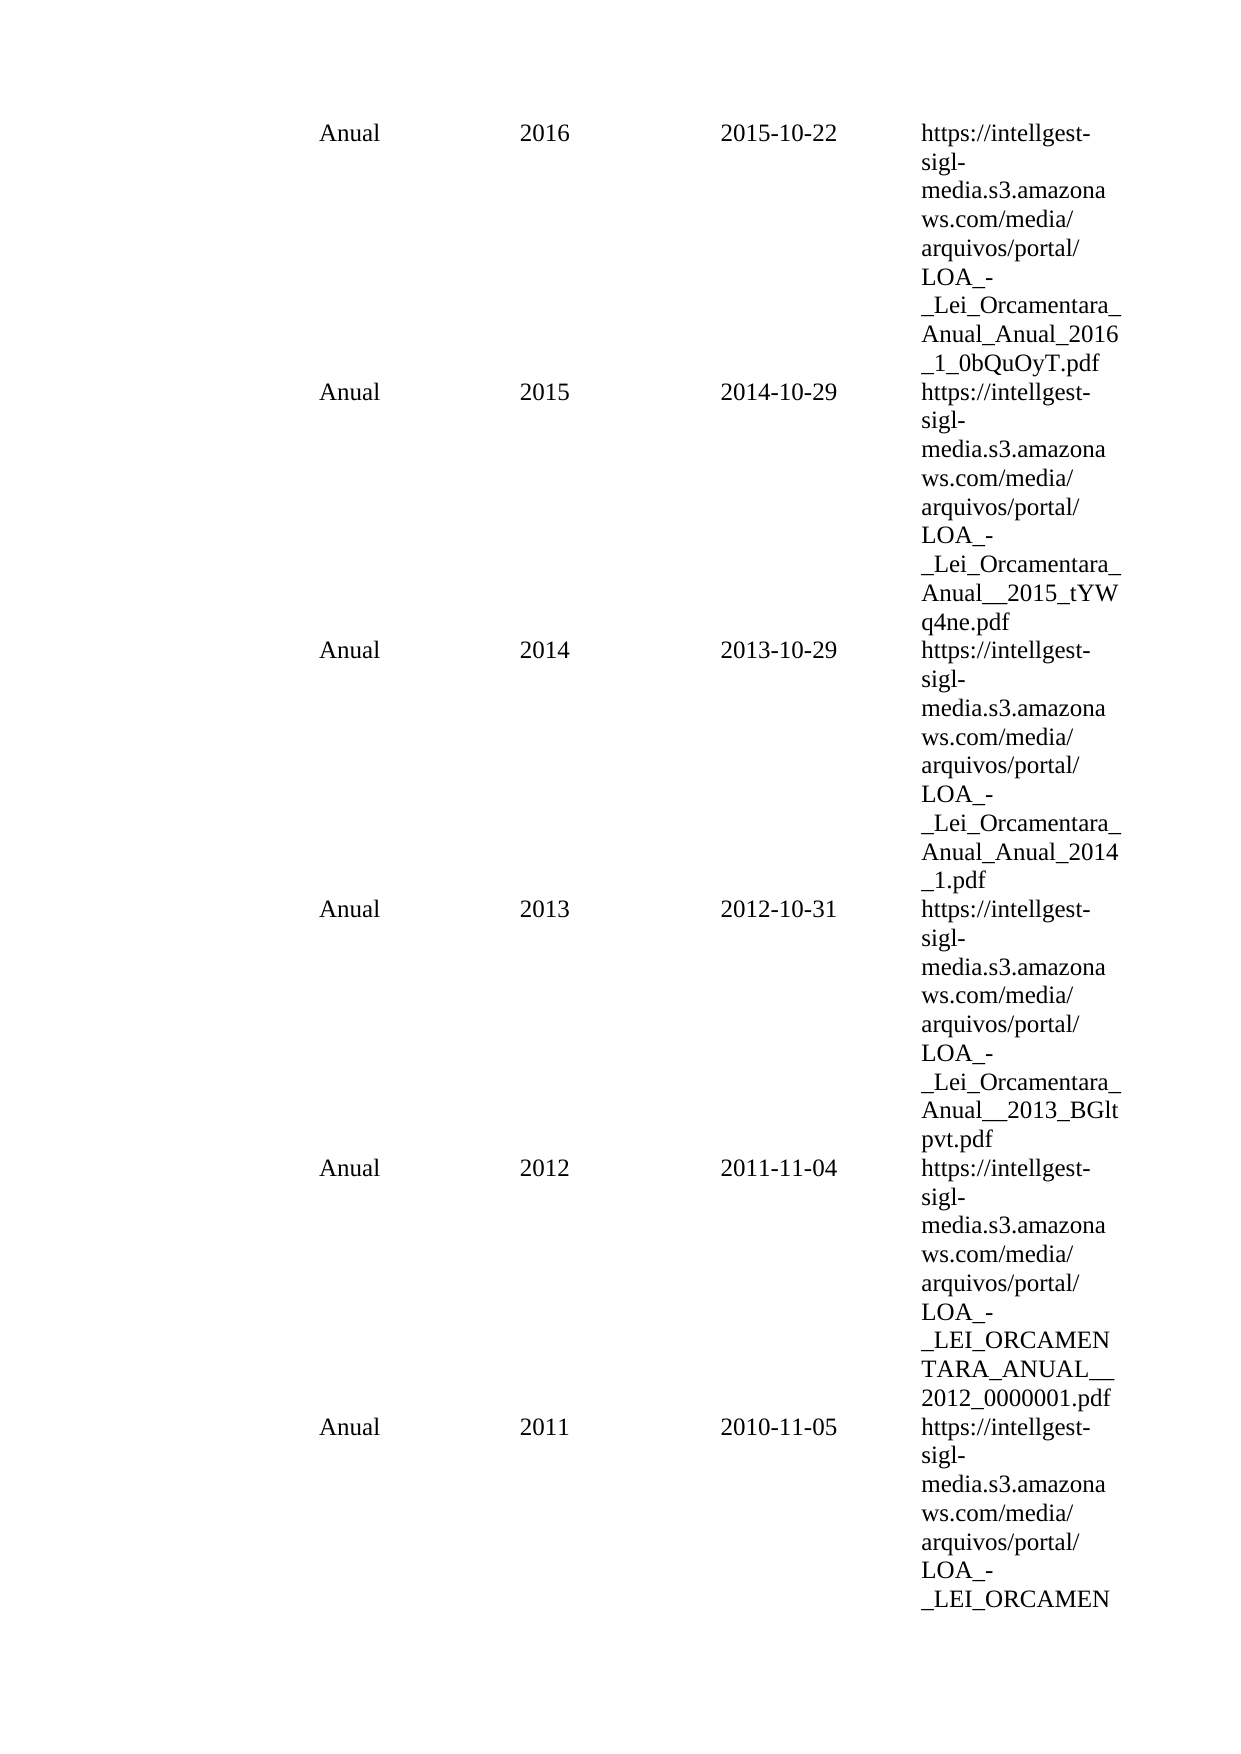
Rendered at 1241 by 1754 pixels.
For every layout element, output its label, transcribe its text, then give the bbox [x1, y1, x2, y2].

table_cell 2013 [520, 894, 720, 1153]
table_cell Anual [319, 118, 519, 377]
table_cell 2011-11-04 [720, 1153, 921, 1412]
table_cell 2012-10-31 [720, 894, 921, 1153]
table_cell [118, 377, 319, 636]
table_cell [118, 1412, 319, 1613]
table_cell [118, 118, 319, 377]
table_cell 2016 [520, 118, 720, 377]
table_cell 2015-10-22 [720, 118, 921, 377]
table_cell 2013-10-29 [720, 636, 921, 894]
table_cell https://intellgest-sigl-media.s3.amazonaws.com/media/arquivos/portal/LOA_-_Lei_Orcamentara_Anual__2015_tYWq4ne.pdf [921, 377, 1122, 636]
table_cell 2011 [520, 1412, 720, 1613]
table_cell https://intellgest-sigl-media.s3.amazonaws.com/media/arquivos/portal/LOA_-_Lei_Orcamentara_Anual_Anual_2016_1_0bQuOyT.pdf [921, 118, 1122, 377]
table_cell 2015 [520, 377, 720, 636]
table_cell 2014 [520, 636, 720, 894]
table_cell https://intellgest-sigl-media.s3.amazonaws.com/media/arquivos/portal/LOA_-_Lei_Orcamentara_Anual_Anual_2014_1.pdf [921, 636, 1122, 894]
table_cell Anual [319, 1412, 519, 1613]
table_cell 2014-10-29 [720, 377, 921, 636]
table_cell https://intellgest-sigl-media.s3.amazonaws.com/media/arquivos/portal/LOA_-_LEI_ORCAMENTARA_ANUAL__2012_0000001.pdf [921, 1153, 1122, 1412]
table_cell Anual [319, 894, 519, 1153]
table_cell [118, 1153, 319, 1412]
table_cell Anual [319, 377, 519, 636]
table_cell 2012 [520, 1153, 720, 1412]
table_cell https://intellgest-sigl-media.s3.amazonaws.com/media/arquivos/portal/LOA_-_LEI_ORCAMEN [921, 1412, 1122, 1613]
table_cell https://intellgest-sigl-media.s3.amazonaws.com/media/arquivos/portal/LOA_-_Lei_Orcamentara_Anual__2013_BGltpvt.pdf [921, 894, 1122, 1153]
table_cell Anual [319, 1153, 519, 1412]
table_cell Anual [319, 636, 519, 894]
table_cell [118, 894, 319, 1153]
table_cell 2010-11-05 [720, 1412, 921, 1613]
table_cell [118, 636, 319, 894]
